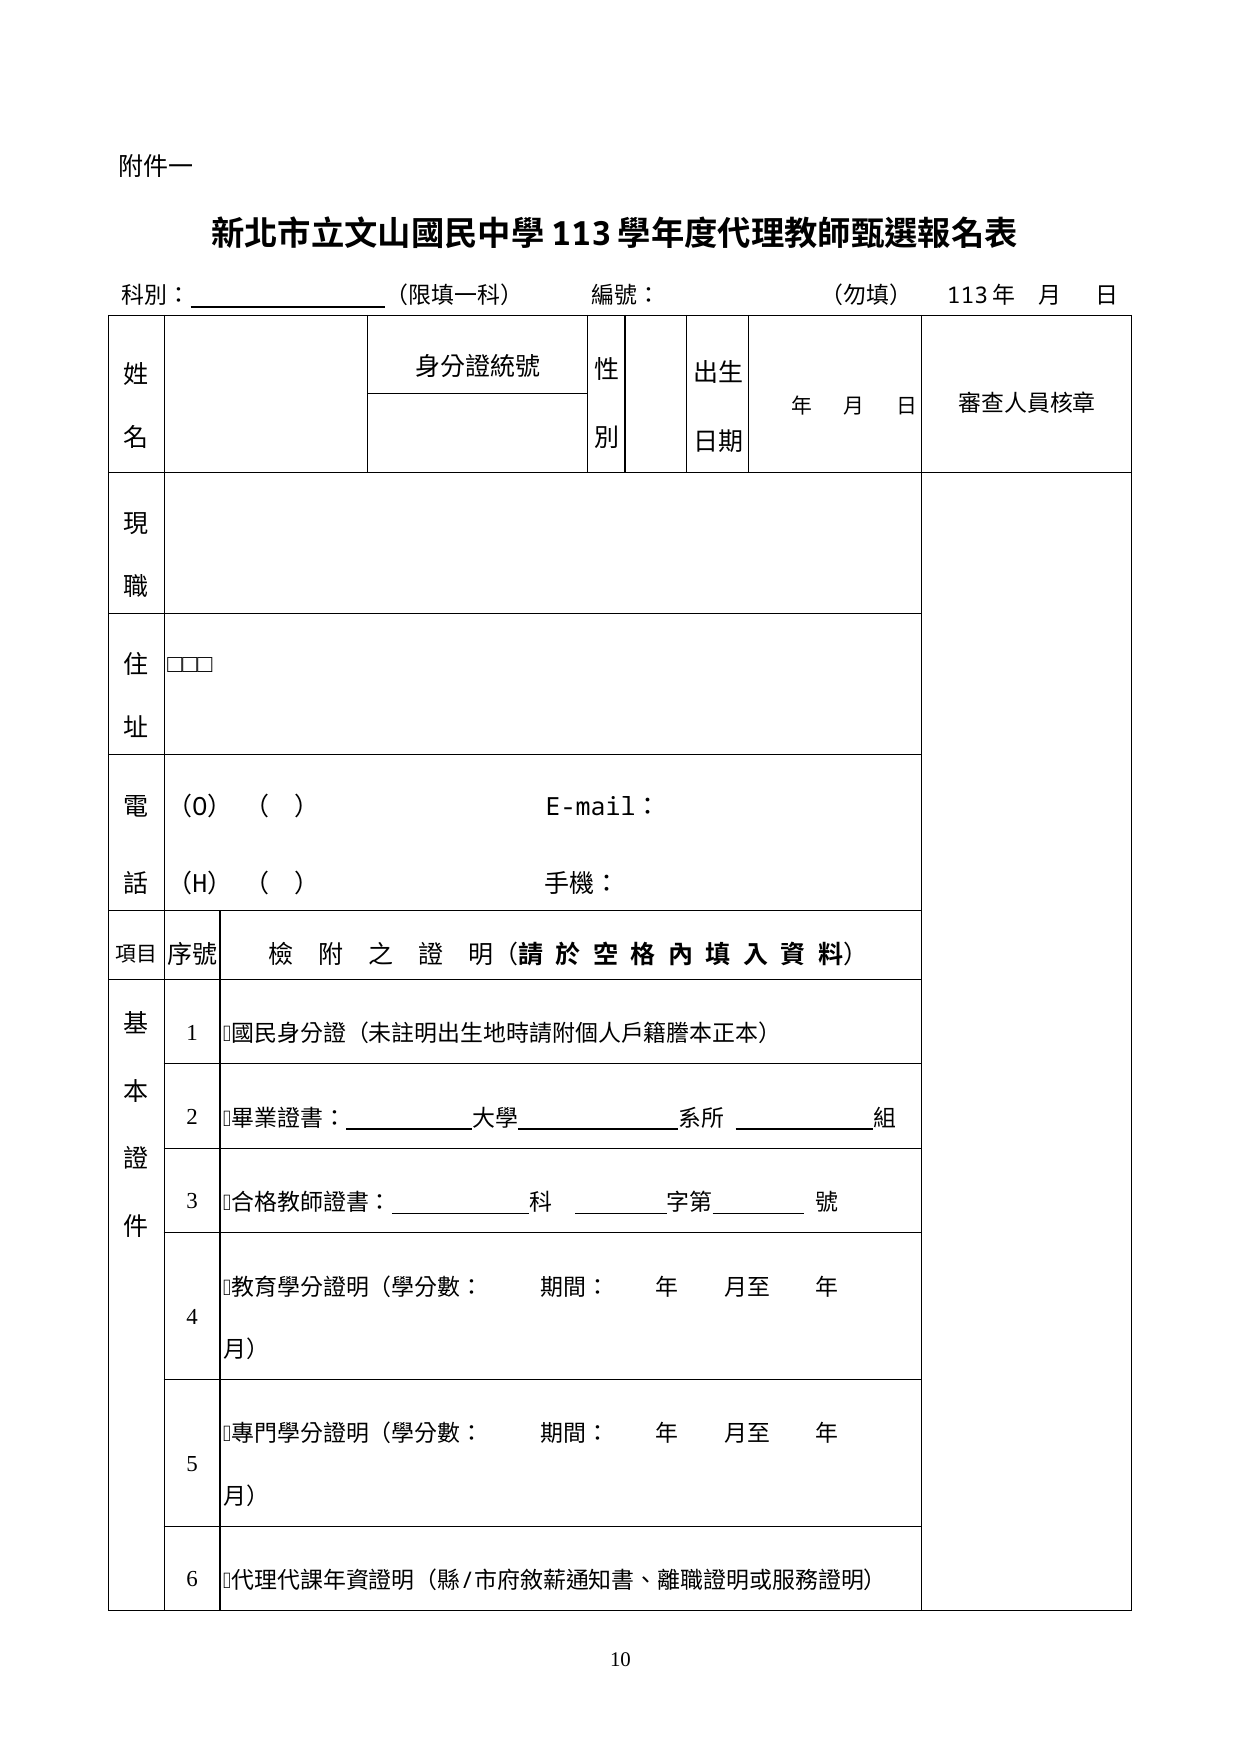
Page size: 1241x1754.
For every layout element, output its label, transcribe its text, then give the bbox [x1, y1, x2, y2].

table_cell 國民身分證（未註明出生地時請附個人戶籍謄本正本） [221, 980, 921, 1063]
table_cell 2 [165, 1064, 219, 1147]
table_cell 合格教師證書： 科 字第 號 [221, 1149, 921, 1232]
table_cell [368, 394, 587, 472]
text 新北市立文山國民中學113學年度代理教師甄選報名表 [118, 190, 1122, 252]
table_cell 5 [165, 1380, 219, 1526]
table_header 性 別 [588, 316, 624, 472]
table_header [165, 316, 367, 472]
table_cell 6 [165, 1527, 219, 1610]
table_cell 代理代課年資證明（縣/市府敘薪通知書、離職證明或服務證明） [221, 1527, 921, 1610]
table_cell □□□ [165, 614, 921, 754]
table_cell 電 話 [109, 755, 164, 910]
table_header 身分證統號 [368, 316, 587, 393]
table_cell 專門學分證明（學分數： 期間： 年 月至 年 月） [221, 1380, 921, 1526]
table_header 年 月 日 [749, 316, 921, 472]
table_cell [165, 473, 921, 613]
table_header 出生 日期 [687, 316, 748, 472]
table_cell 1 [165, 980, 219, 1063]
table_cell [922, 473, 1131, 1610]
table_cell 基 本 證 件 [109, 980, 164, 1610]
table_cell 3 [165, 1149, 219, 1232]
table_cell 現職 [109, 473, 164, 613]
table_cell 教育學分證明（學分數： 期間： 年 月至 年 月） [221, 1233, 921, 1379]
table_cell 項目 [109, 911, 164, 979]
table_header [626, 316, 686, 472]
table_cell 4 [165, 1233, 219, 1379]
table_cell （O） （ ） E-mail： （H） （ ） 手機： [165, 755, 921, 910]
table_header 審查人員核章 [922, 316, 1131, 472]
table_header 姓 名 [109, 316, 164, 472]
table_cell 檢 附 之 證 明（請 於 空 格 內 填 入 資 料） [221, 911, 921, 979]
text 科別： （限填一科） 編號： （勿填） 113年 月 日 [118, 252, 1122, 315]
table_cell 住址 [109, 614, 164, 754]
table_cell 畢業證書： 大學 系所 組 [221, 1064, 921, 1147]
text 附件一 [118, 122, 1122, 185]
table_cell 序號 [165, 911, 219, 979]
